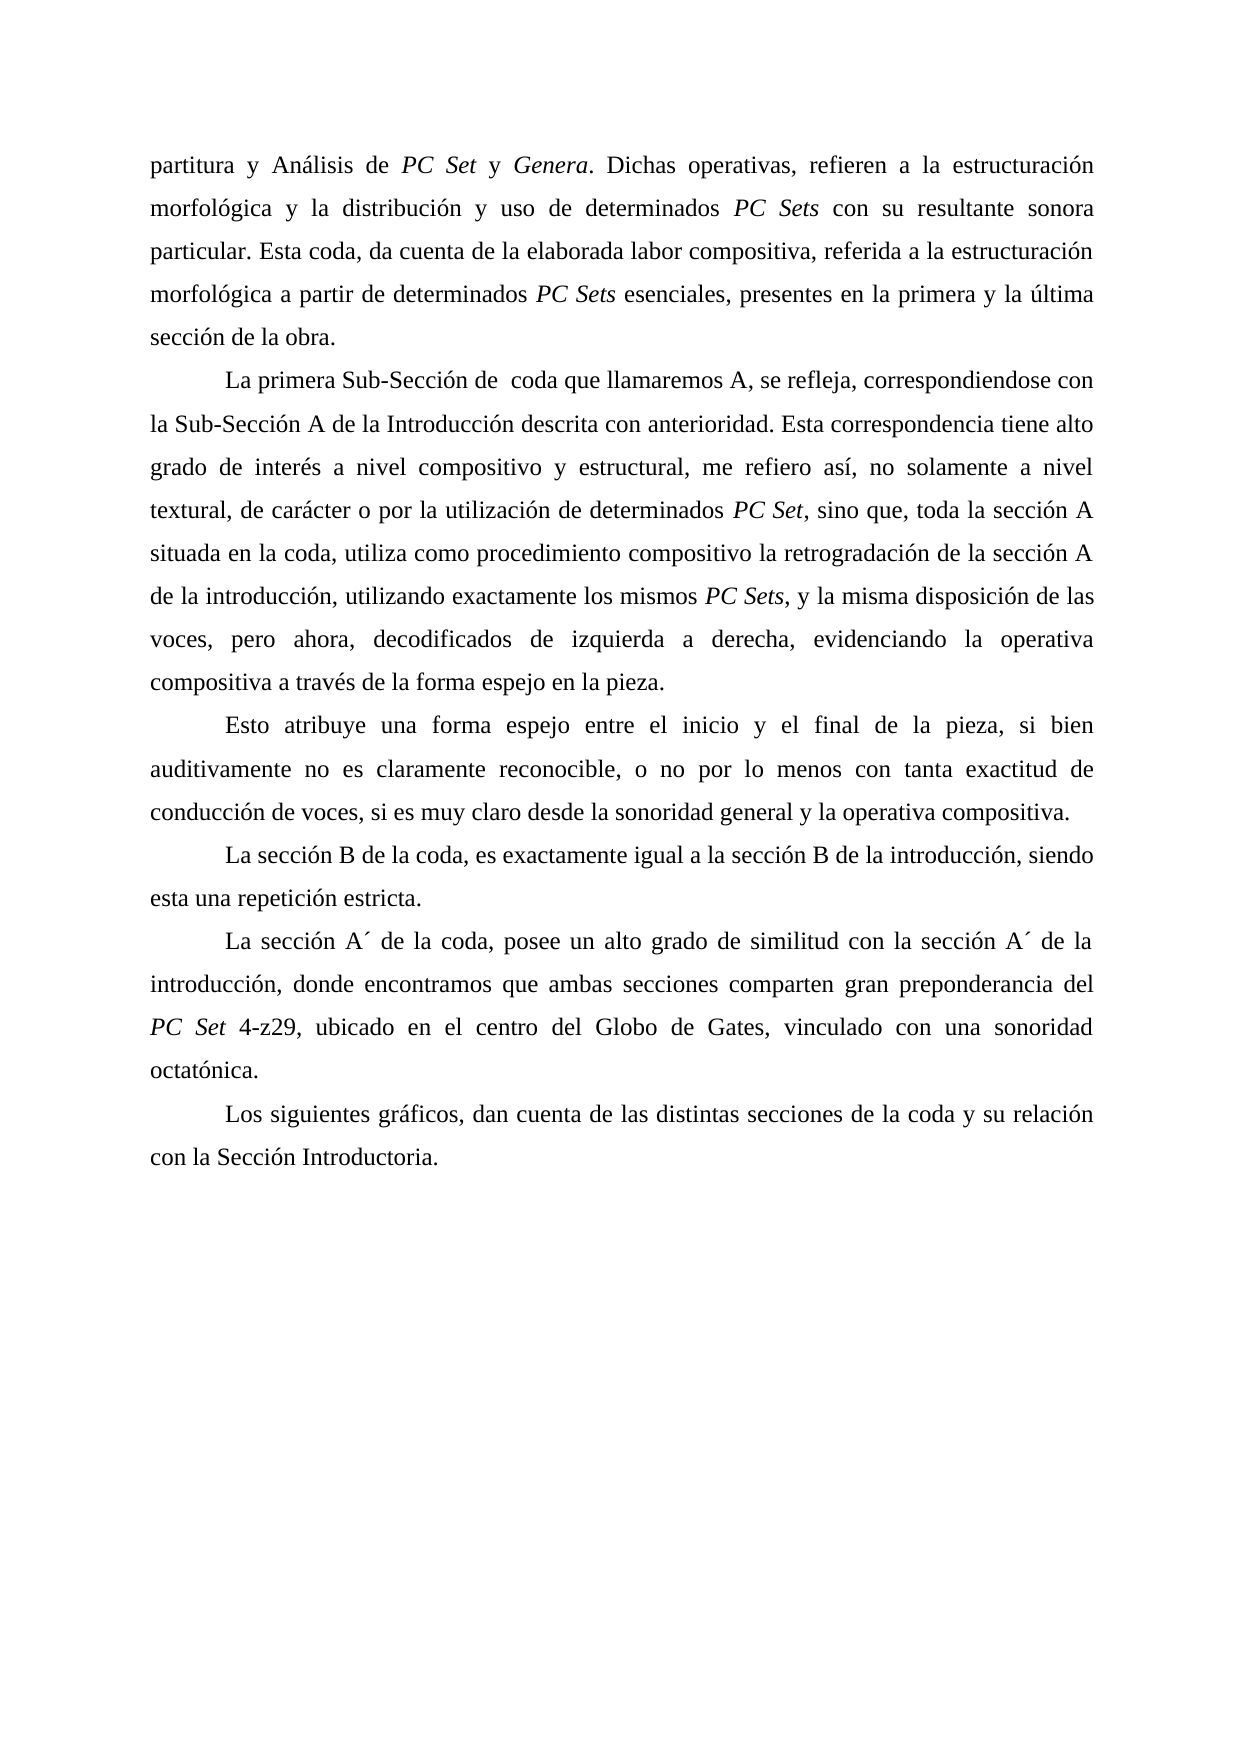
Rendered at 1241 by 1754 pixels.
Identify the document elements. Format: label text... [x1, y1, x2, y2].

text La sección A´ de la coda, posee un alto grado de similitud con la sección A´ de la introducción, donde encontramos que ambas secciones comparten gran preponderancia del PC Set 4-z29, ubicado en el centro del Globo de Gates, vinculado con una sonoridad octatónica. [150, 926, 1094, 1084]
text Esto atribuye una forma espejo entre el inicio y el final de la pieza, si bien auditivamente no es claramente reconocible, o no por lo menos con tanta exactitud de conducción de voces, si es muy claro desde la sonoridad general y la operativa compositiva. [150, 711, 1094, 826]
text La sección B de la coda, es exactamente igual a la sección B de la introducción, siendo esta una repetición estricta. [150, 840, 1094, 912]
text Los siguientes gráficos, dan cuenta de las distintas secciones de la coda y su relación con la Sección Introductoria. [150, 1099, 1094, 1171]
text partitura y Análisis de PC Set y Genera. Dichas operativas, refieren a la estructuración morfológica y la distribución y uso de determinados PC Sets con su resultante sonora particular. Esta coda, da cuenta de la elaborada labor compositiva, referida a la estructuración morfológica a partir de determinados PC Sets esenciales, presentes en la primera y la última sección de la obra. [150, 150, 1094, 351]
text La primera Sub-Sección de coda que llamaremos A, se refleja, correspondiendose con la Sub-Sección A de la Introducción descrita con anterioridad. Esta correspondencia tiene alto grado de interés a nivel compositivo y estructural, me refiero así, no solamente a nivel textural, de carácter o por la utilización de determinados PC Set, sino que, toda la sección A situada en la coda, utiliza como procedimiento compositivo la retrogradación de la sección A de la introducción, utilizando exactamente los mismos PC Sets, y la misma disposición de las voces, pero ahora, decodificados de izquierda a derecha, evidenciando la operativa compositiva a través de la forma espejo en la pieza. [150, 366, 1094, 696]
